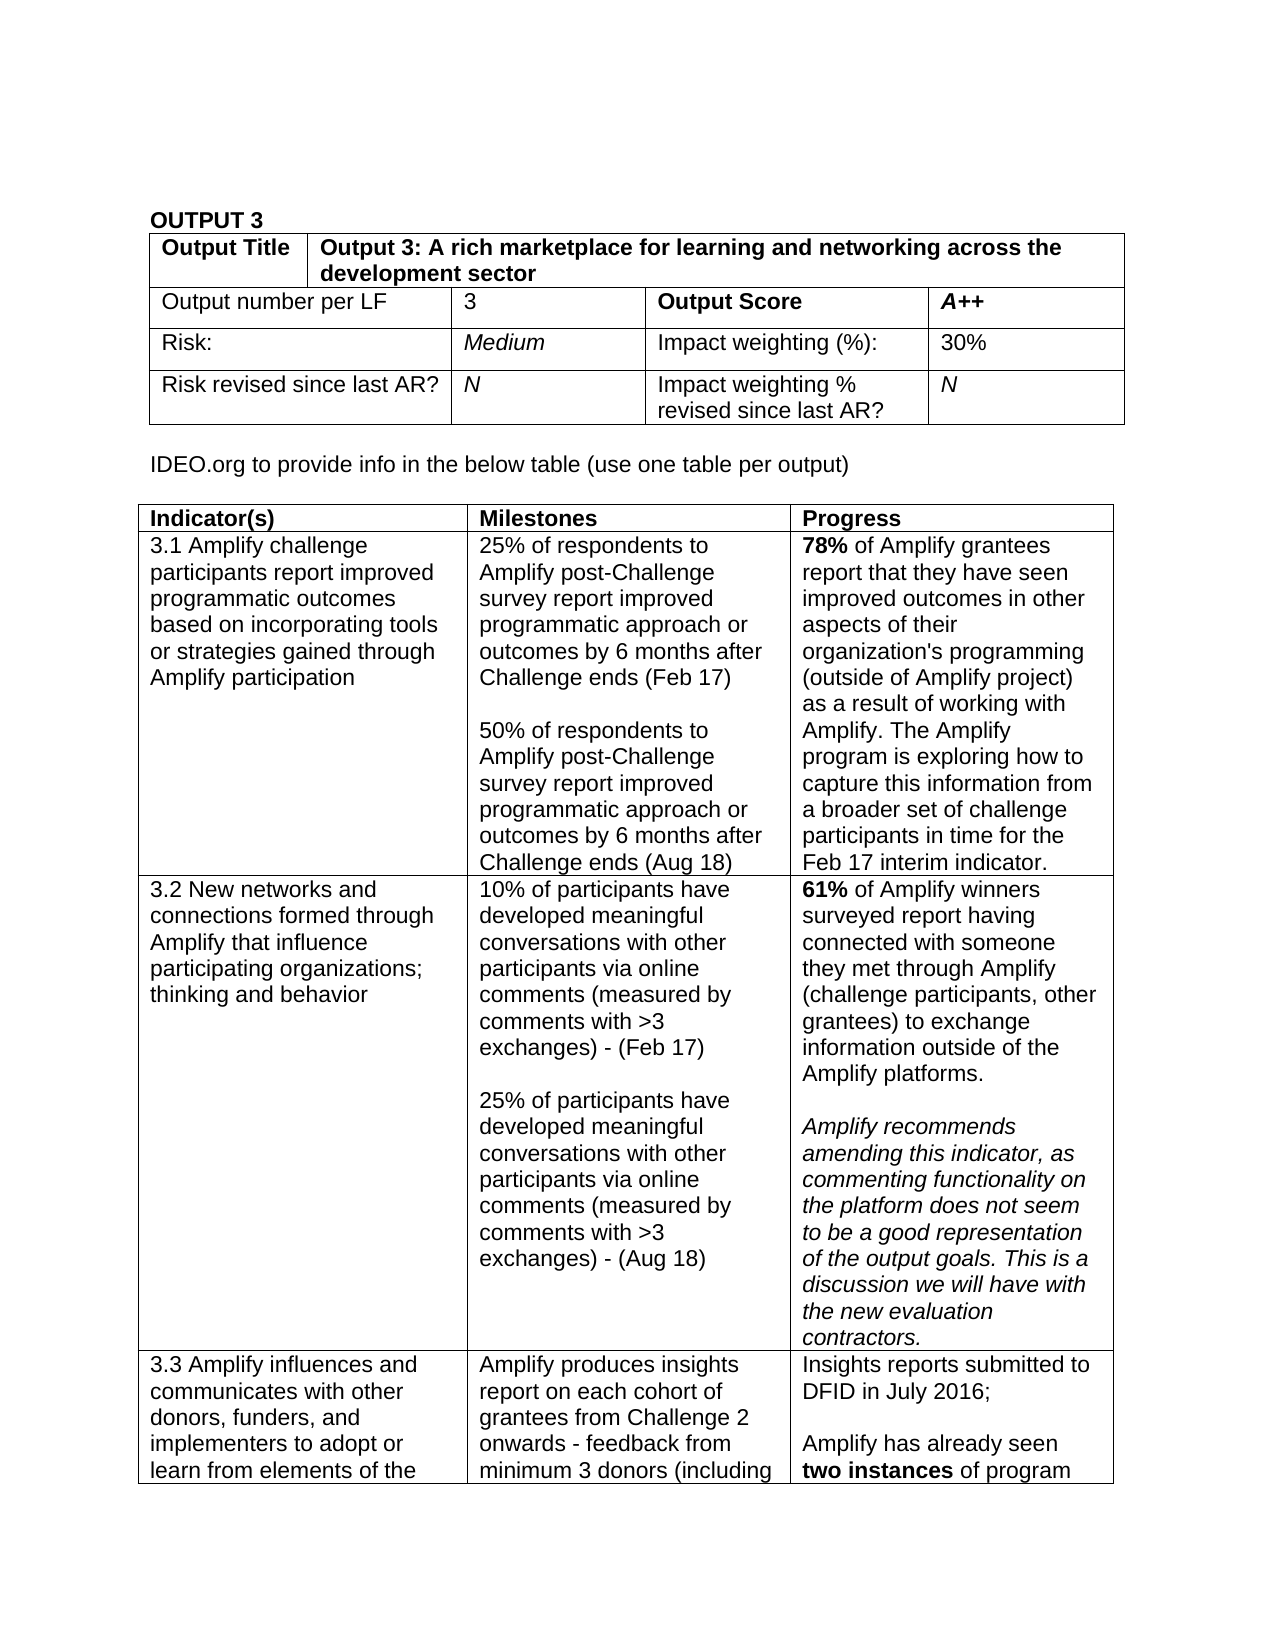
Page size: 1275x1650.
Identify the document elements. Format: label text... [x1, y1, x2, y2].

table_cell 3.2 New networks and connections formed through Amplify that influence participating organizations; thinking and behavior [139, 876, 467, 1350]
table_cell Insights reports submitted to DFID in July 2016; Amplify has already seen two instances of program [791, 1351, 1113, 1483]
table_header Output 3: A rich marketplace for learning and networking across the development sector [308, 234, 1124, 287]
table_cell Output Score [646, 288, 928, 328]
table_cell 78% of Amplify grantees report that they have seen improved outcomes in other aspects of their organization's programming (outside of Amplify project) as a result of working with Amplify. The Amplify program is exploring how to capture this information from a broader set of challenge participants in time for the Feb 17 interim indicator. [791, 532, 1113, 875]
table_cell N [452, 371, 645, 424]
table_cell 25% of respondents to Amplify post-Challenge survey report improved programmatic approach or outcomes by 6 months after Challenge ends (Feb 17) 50% of respondents to Amplify post-Challenge survey report improved programmatic approach or outcomes by 6 months after Challenge ends (Aug 18) [468, 532, 790, 875]
table_cell 30% [929, 329, 1124, 370]
table_cell Impact weighting % revised since last AR? [646, 371, 928, 424]
table_cell 3 [452, 288, 645, 328]
text IDEO.org to provide info in the below table (use one table per output) [150, 451, 1125, 477]
text OUTPUT 3 [150, 207, 1125, 233]
table_cell Amplify produces insights report on each cohort of grantees from Challenge 2 onwards - feedback from minimum 3 donors (including [468, 1351, 790, 1483]
table_cell 61% of Amplify winners surveyed report having connected with someone they met through Amplify (challenge participants, other grantees) to exchange information outside of the Amplify platforms. Amplify recommends amending this indicator, as commenting functionality on the platform does not seem to be a good representation of the output goals. This is a discussion we will have with the new evaluation contractors. [791, 876, 1113, 1350]
table_cell Medium [452, 329, 645, 370]
table_cell 3.3 Amplify influences and communicates with other donors, funders, and implementers to adopt or learn from elements of the [139, 1351, 467, 1483]
table_cell Impact weighting (%): [646, 329, 928, 370]
table_cell 3.1 Amplify challenge participants report improved programmatic outcomes based on incorporating tools or strategies gained through Amplify participation [139, 532, 467, 875]
table_cell Risk revised since last AR? [150, 371, 451, 424]
table_cell Output number per LF [150, 288, 451, 328]
table_header Output Title [150, 234, 307, 287]
table_cell 10% of participants have developed meaningful conversations with other participants via online comments (measured by comments with >3 exchanges) - (Feb 17) 25% of participants have developed meaningful conversations with other participants via online comments (measured by comments with >3 exchanges) - (Aug 18) [468, 876, 790, 1350]
table_cell N [929, 371, 1124, 424]
table_header Indicator(s) [139, 505, 467, 531]
table_cell Risk: [150, 329, 451, 370]
table_header Milestones [468, 505, 790, 531]
table_header Progress [791, 505, 1113, 531]
table_cell A++ [929, 288, 1124, 328]
